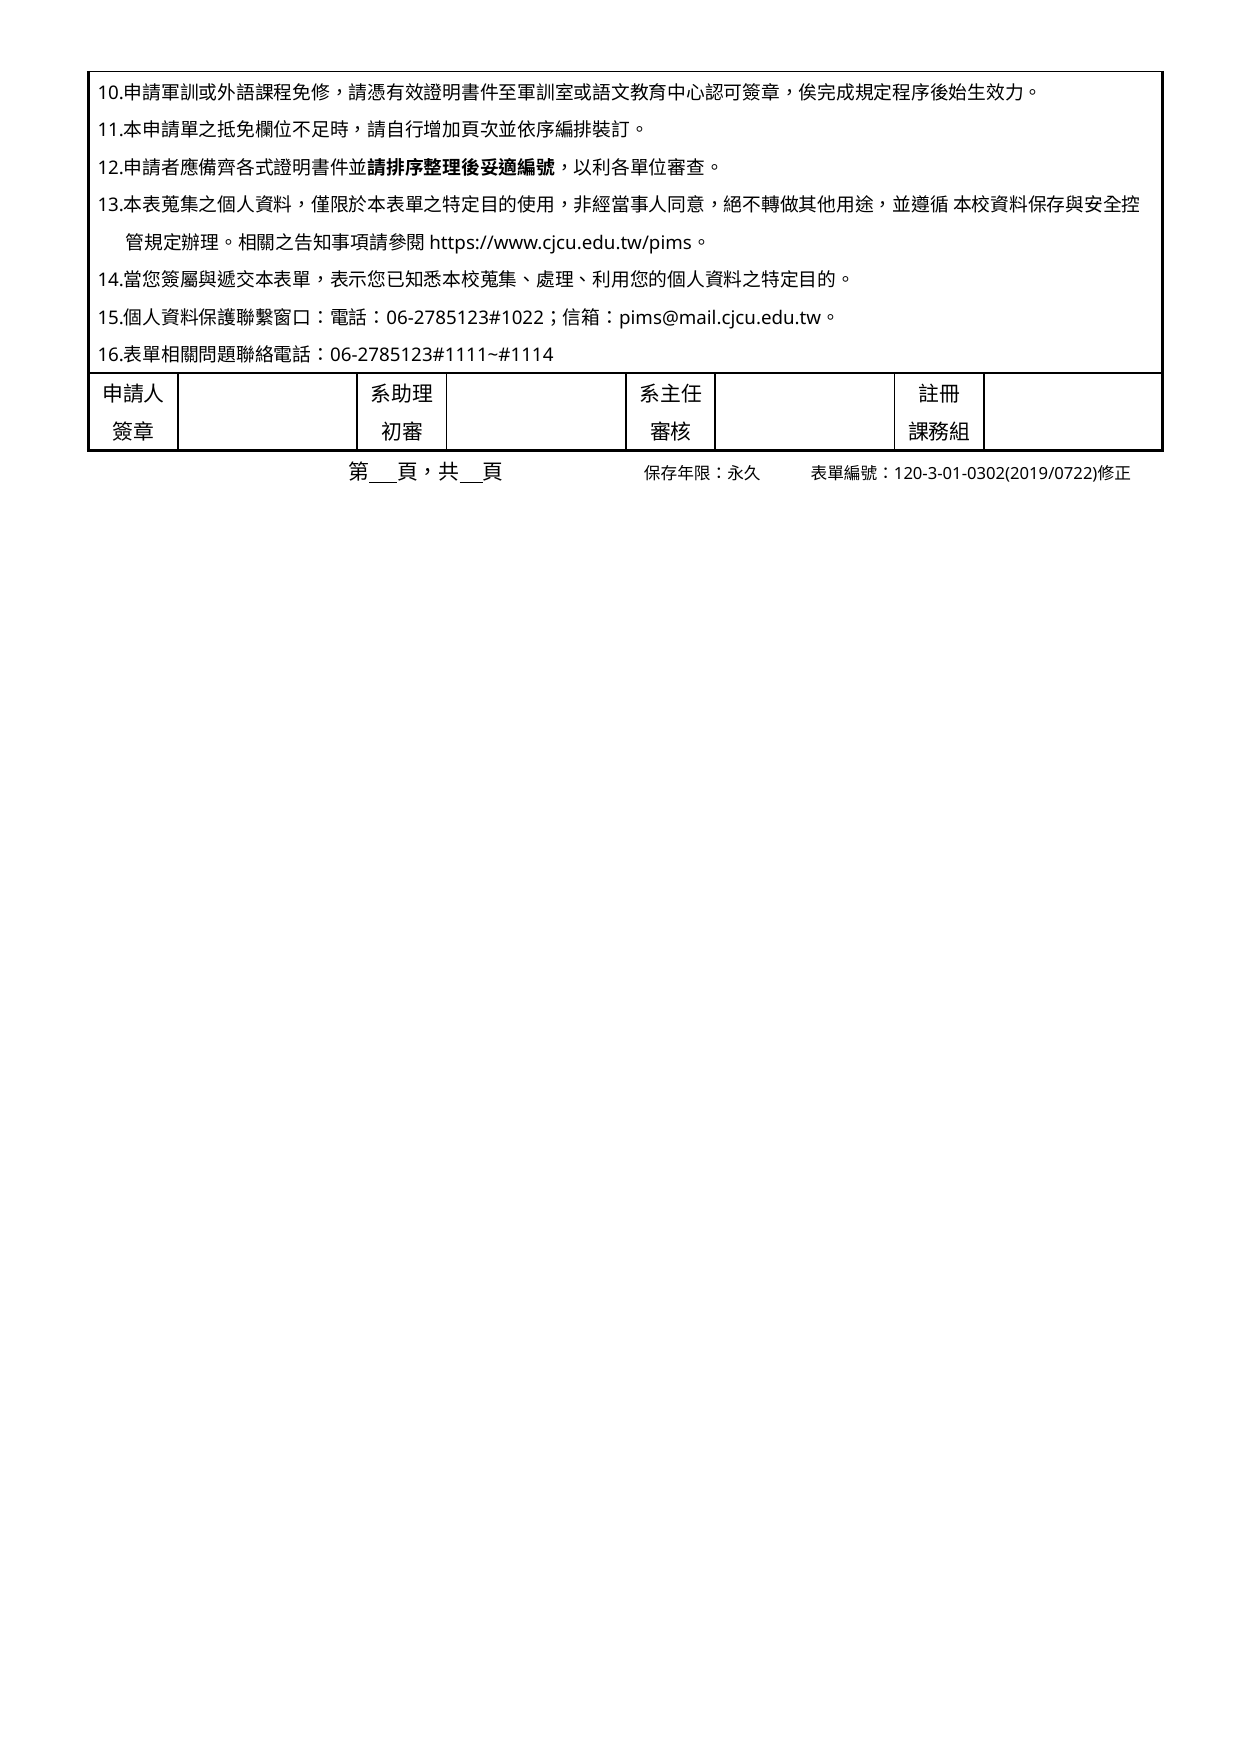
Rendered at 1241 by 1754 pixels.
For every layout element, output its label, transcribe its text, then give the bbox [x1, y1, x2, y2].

table_cell 系助理初審 [358, 374, 446, 449]
table_cell 申請人簽章 [90, 374, 177, 449]
table_cell 註冊 課務組 [895, 374, 983, 449]
table_cell [716, 374, 894, 449]
table_cell 系主任 審核 [627, 374, 714, 449]
table_cell [179, 374, 356, 449]
table_cell 10.申請軍訓或外語課程免修，請憑有效證明書件至軍訓室或語文教育中心認可簽章，俟完成規定程序後始生效力。 11.本申請單之抵免欄位不足時，請自行增加頁次並依序編排裝訂。 12.申請者應備齊各式證明書件並請排序整理後妥適編號，以利各單位審查。 13.本表蒐集之個人資料，僅限於本表單之特定目的使用，非經當事人同意，絕不轉做其他用途，並遵循 本校資料保存與安全控管規定辦理。相關之告知事項請參閱https://www.cjcu.edu.tw/pims。 14.當您簽屬與遞交本表單，表示您已知悉本校蒐集、處理、利用您的個人資料之特定目的。 15.個人資料保護聯繫窗口：電話：06-2785123#1022；信箱：pims@mail.cjcu.edu.tw。 16.表單相關問題聯絡電話：06-2785123#1111~#1114 [90, 72, 1161, 372]
text 第 頁，共 頁 保存年限：永久 表單編號：120-3-01-0302(2019/0722)修正 [118, 452, 1131, 489]
table_cell [447, 374, 625, 449]
table_cell [985, 374, 1161, 449]
